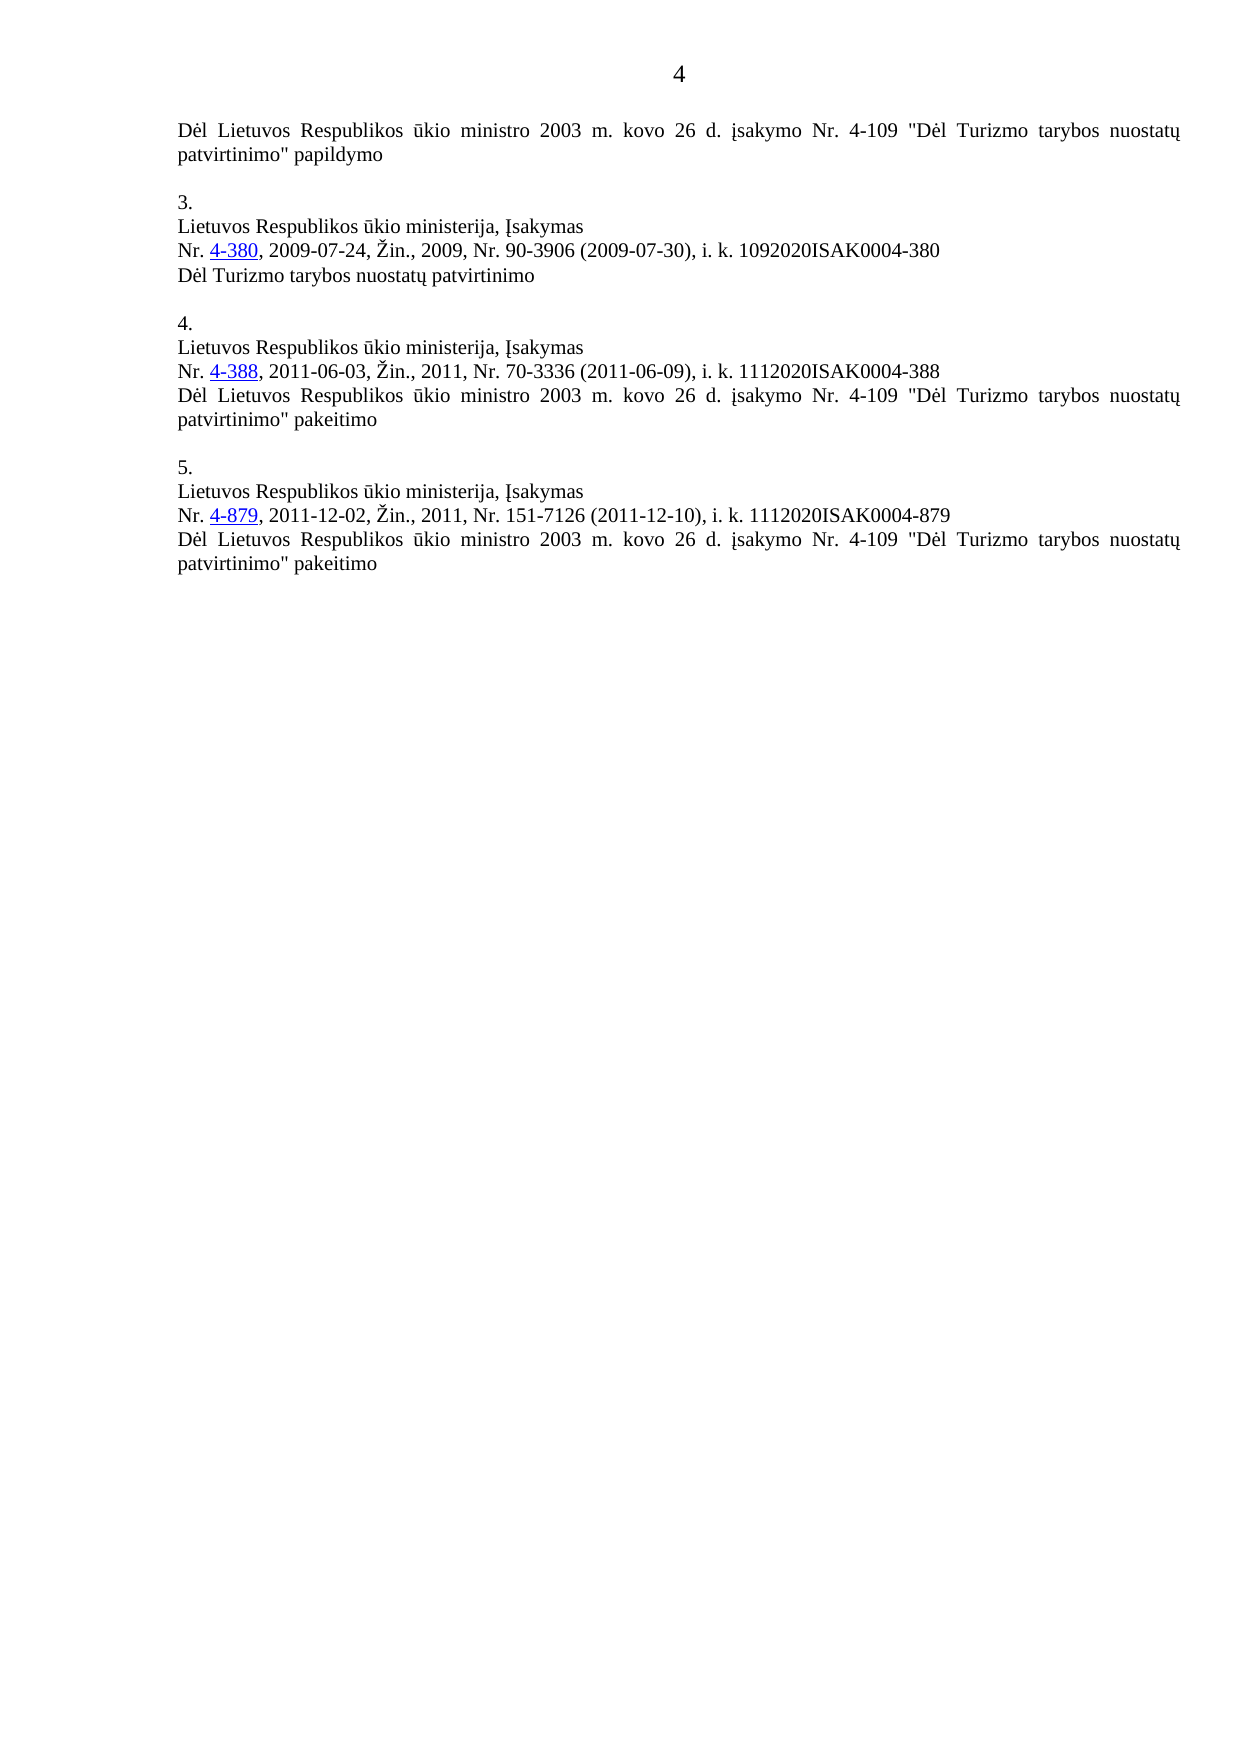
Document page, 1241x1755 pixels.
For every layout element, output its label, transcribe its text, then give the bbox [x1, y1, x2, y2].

text Dėl Turizmo tarybos nuostatų patvirtinimo [177, 262, 1181, 287]
text Nr. 4-879, 2011-12-02, Žin., 2011, Nr. 151-7126 (2011-12-10), i. k. 1112020ISAK0004-879 [177, 503, 1181, 527]
text Nr. 4-388, 2011-06-03, Žin., 2011, Nr. 70-3336 (2011-06-09), i. k. 1112020ISAK0004-388 [177, 359, 1181, 383]
text Lietuvos Respublikos ūkio ministerija, Įsakymas [177, 335, 1181, 359]
text Nr. 4-380, 2009-07-24, Žin., 2009, Nr. 90-3906 (2009-07-30), i. k. 1092020ISAK0004-380 [177, 238, 1181, 262]
text Dėl Lietuvos Respublikos ūkio ministro 2003 m. kovo 26 d. įsakymo Nr. 4-109 "Dėl Turizmo tarybos nuostatų patvirtinimo" papildymo [177, 118, 1181, 166]
text Dėl Lietuvos Respublikos ūkio ministro 2003 m. kovo 26 d. įsakymo Nr. 4-109 "Dėl Turizmo tarybos nuostatų patvirtinimo" pakeitimo [177, 527, 1181, 575]
text Lietuvos Respublikos ūkio ministerija, Įsakymas [177, 214, 1181, 238]
text 3. [177, 190, 1181, 214]
text Dėl Lietuvos Respublikos ūkio ministro 2003 m. kovo 26 d. įsakymo Nr. 4-109 "Dėl Turizmo tarybos nuostatų patvirtinimo" pakeitimo [177, 383, 1181, 431]
text 4. [177, 311, 1181, 335]
text Lietuvos Respublikos ūkio ministerija, Įsakymas [177, 479, 1181, 503]
text 5. [177, 455, 1181, 479]
